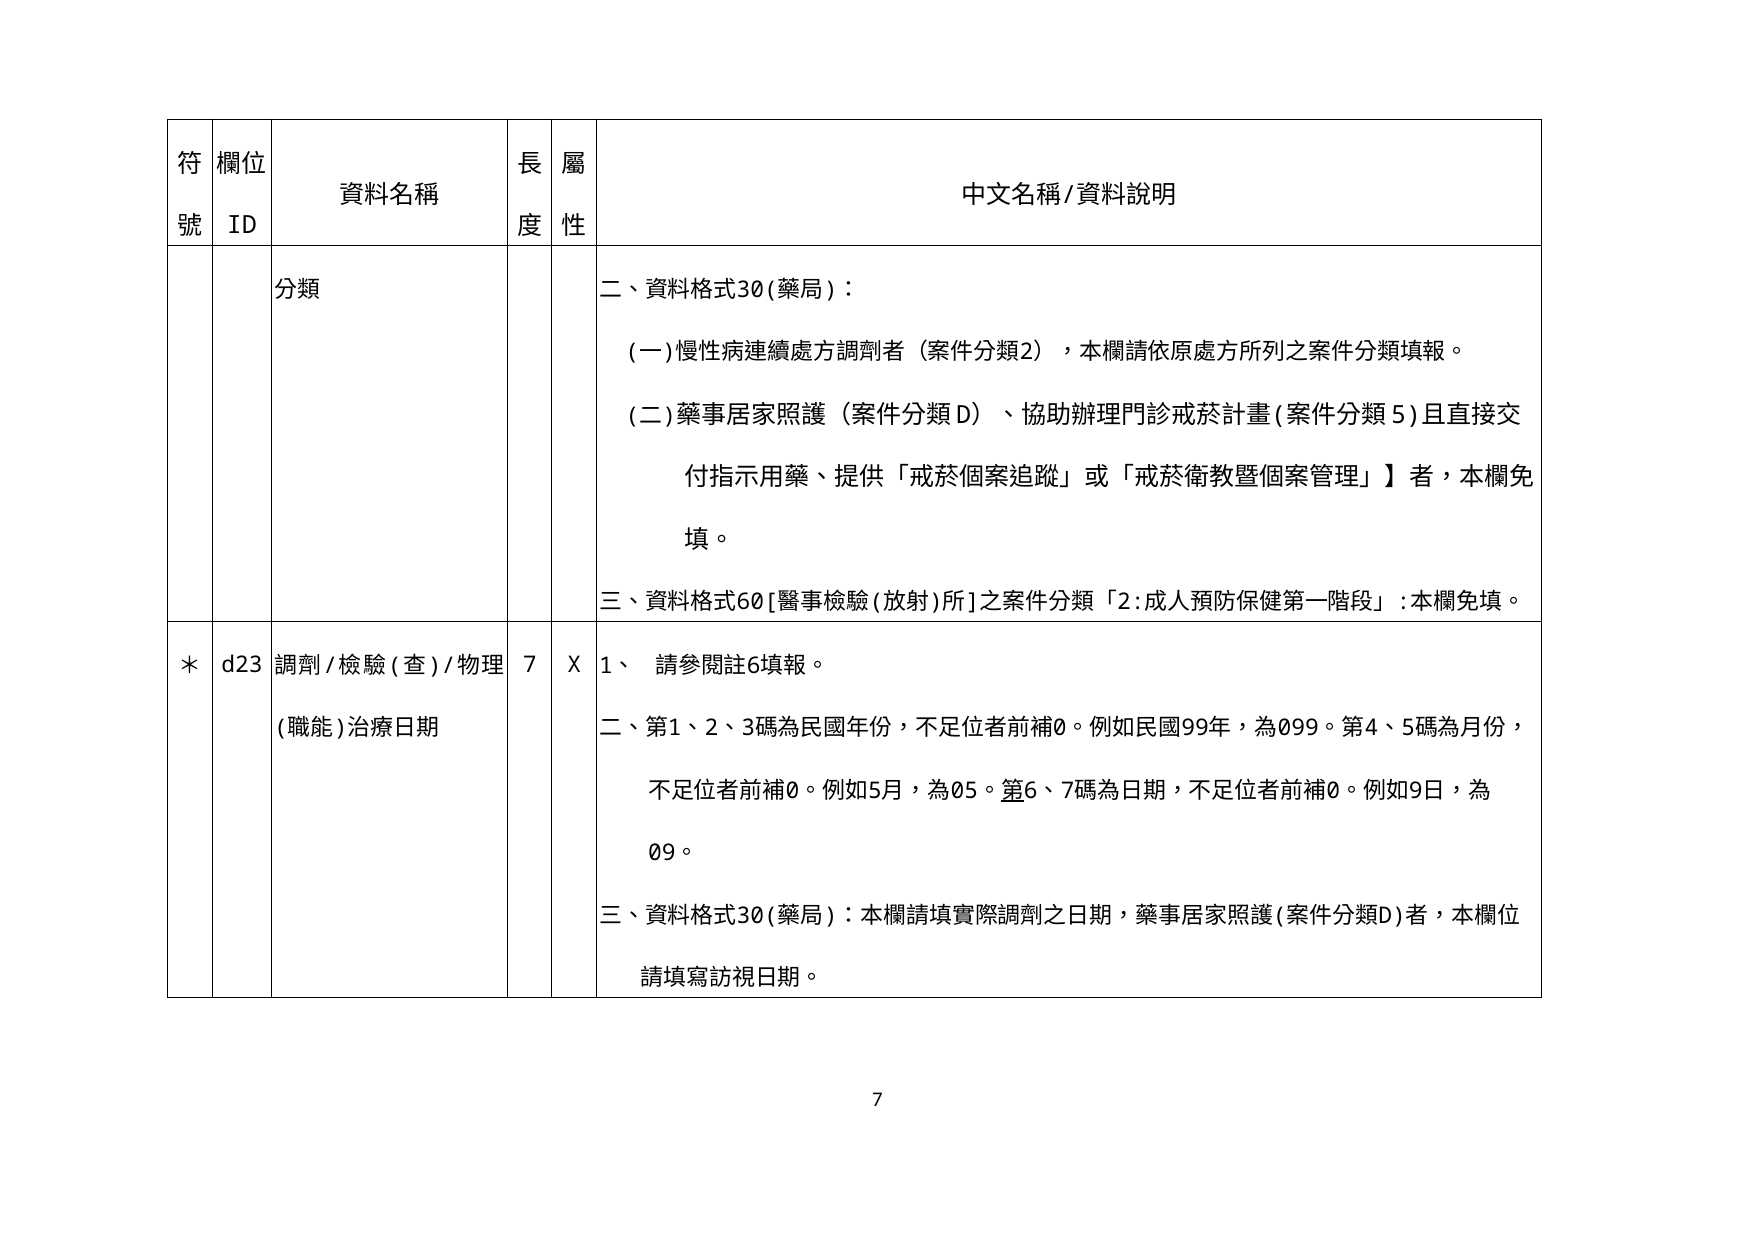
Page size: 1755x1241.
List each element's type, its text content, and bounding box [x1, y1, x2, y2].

table_header 長度 [508, 120, 551, 245]
table_cell 分類 [272, 246, 507, 621]
table_cell [168, 246, 212, 621]
table_cell [213, 246, 271, 621]
table_cell 請參閱註6填報。 二、第1、2、3碼為民國年份，不足位者前補0。例如民國99年，為099。第4、5碼為月份，不足位者前補0。例如5月，為05。第6、7碼為日期，不足位者前補0。例如9日，為09。 三、資料格式30(藥局)：本欄請填實際調劑之日期，藥事居家照護(案件分類D)者，本欄位請填寫訪視日期。 [597, 622, 1541, 997]
table_cell ＊ [168, 622, 212, 997]
table_cell [552, 246, 596, 621]
table_cell [508, 246, 551, 621]
table_cell 二、資料格式30(藥局)： (一)慢性病連續處方調劑者（案件分類2），本欄請依原處方所列之案件分類填報。 (二)藥事居家照護（案件分類D）、協助辦理門診戒菸計畫(案件分類5)且直接交付指示用藥、提供「戒菸個案追蹤」或「戒菸衛教暨個案管理」】者，本欄免填。 三、資料格式60[醫事檢驗(放射)所]之案件分類「2:成人預防保健第一階段」:本欄免填。 [597, 246, 1541, 621]
table_cell 調劑/檢驗(查)/物理(職能)治療日期 [272, 622, 507, 997]
table_header 中文名稱/資料說明 [597, 120, 1541, 245]
table_header 屬性 [552, 120, 596, 245]
table_header 符號 [168, 120, 212, 245]
table_header 欄位 ID [213, 120, 271, 245]
table_cell X [552, 622, 596, 997]
table_header 資料名稱 [272, 120, 507, 245]
table_cell 7 [508, 622, 551, 997]
table_cell d23 [213, 622, 271, 997]
